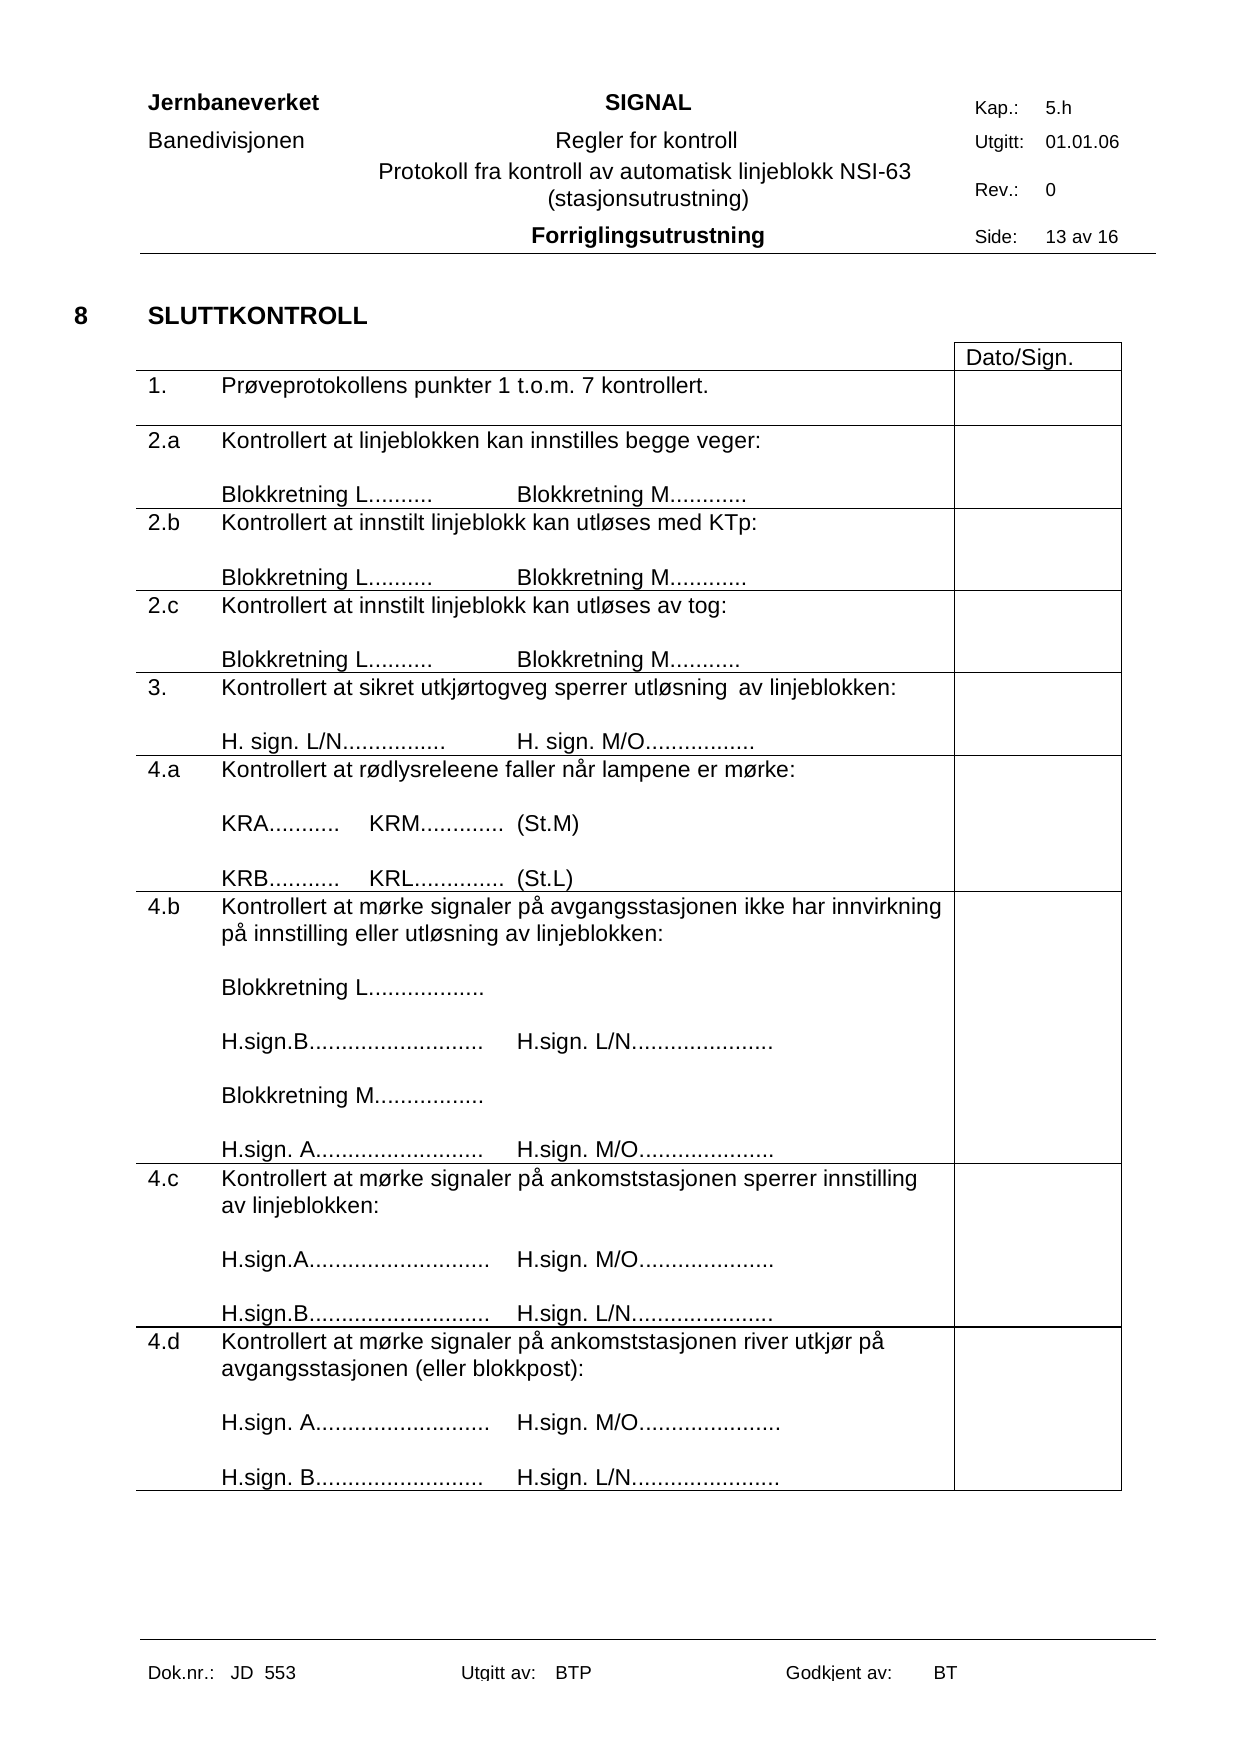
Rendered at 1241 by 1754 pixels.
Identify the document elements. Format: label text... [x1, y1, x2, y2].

table_cell [955, 426, 1121, 508]
table_cell 2.c [136, 591, 210, 672]
table_header [210, 342, 954, 370]
table_cell Kontrollert at mørke signaler på ankomststasjonen sperrer innstilling av linjeblokken: H.sign.A............................ H.sign. M/O..................... H.sign.B............................ H.sign. L/N...................... [210, 1164, 954, 1326]
table_cell Kontrollert at linjeblokken kan innstilles begge veger: Blokkretning L.......... Blokkretning M............ [210, 426, 954, 508]
table_cell Kontrollert at rødlysreleene faller når lampene er mørke: KRA........... KRM............. (St.M) KRB........... KRL.............. (St.L) [210, 756, 954, 891]
table_cell 1. [136, 371, 210, 425]
table_cell Kontrollert at mørke signaler på ankomststasjonen river utkjør på avgangsstasjonen (eller blokkpost): H.sign. A........................... H.sign. M/O...................... H.sign. B.......................... H.sign. L/N....................... [210, 1328, 954, 1490]
table_cell 2.a [136, 426, 210, 508]
table_cell Kontrollert at innstilt linjeblokk kan utløses av tog: Blokkretning L.......... Blokkretning M........... [210, 591, 954, 672]
table_cell 3. [136, 673, 210, 754]
table_cell [955, 673, 1121, 754]
table_cell Kontrollert at sikret utkjørtogveg sperrer utløsning av linjeblokken: H. sign. L/N................ H. sign. M/O................. [210, 673, 954, 754]
table_cell Prøveprotokollens punkter 1 t.o.m. 7 kontrollert. [210, 371, 954, 425]
table_cell 4.c [136, 1164, 210, 1326]
table_header [136, 342, 210, 370]
table_cell 4.a [136, 756, 210, 891]
table_cell 4.d [136, 1328, 210, 1490]
table_cell [955, 371, 1121, 425]
subtitle SLUTTKONTROLL [74, 301, 1152, 329]
table_cell [955, 591, 1121, 672]
table_cell [955, 509, 1121, 590]
table_cell Kontrollert at mørke signaler på avgangsstasjonen ikke har innvirkning på innstilling eller utløsning av linjeblokken: Blokkretning L.................. H.sign.B........................... H.sign. L/N...................... Blokkretning M................. H.sign. A.......................... H.sign. M/O..................... [210, 892, 954, 1163]
table_cell [955, 1328, 1121, 1490]
table_header Dato/Sign. [955, 343, 1121, 370]
table_cell [955, 1164, 1121, 1326]
table_cell 4.b [136, 892, 210, 1163]
table_cell Kontrollert at innstilt linjeblokk kan utløses med KTp: Blokkretning L.......... Blokkretning M............ [210, 509, 954, 590]
table_cell [955, 892, 1121, 1163]
table_cell 2.b [136, 509, 210, 590]
table_cell [955, 756, 1121, 891]
